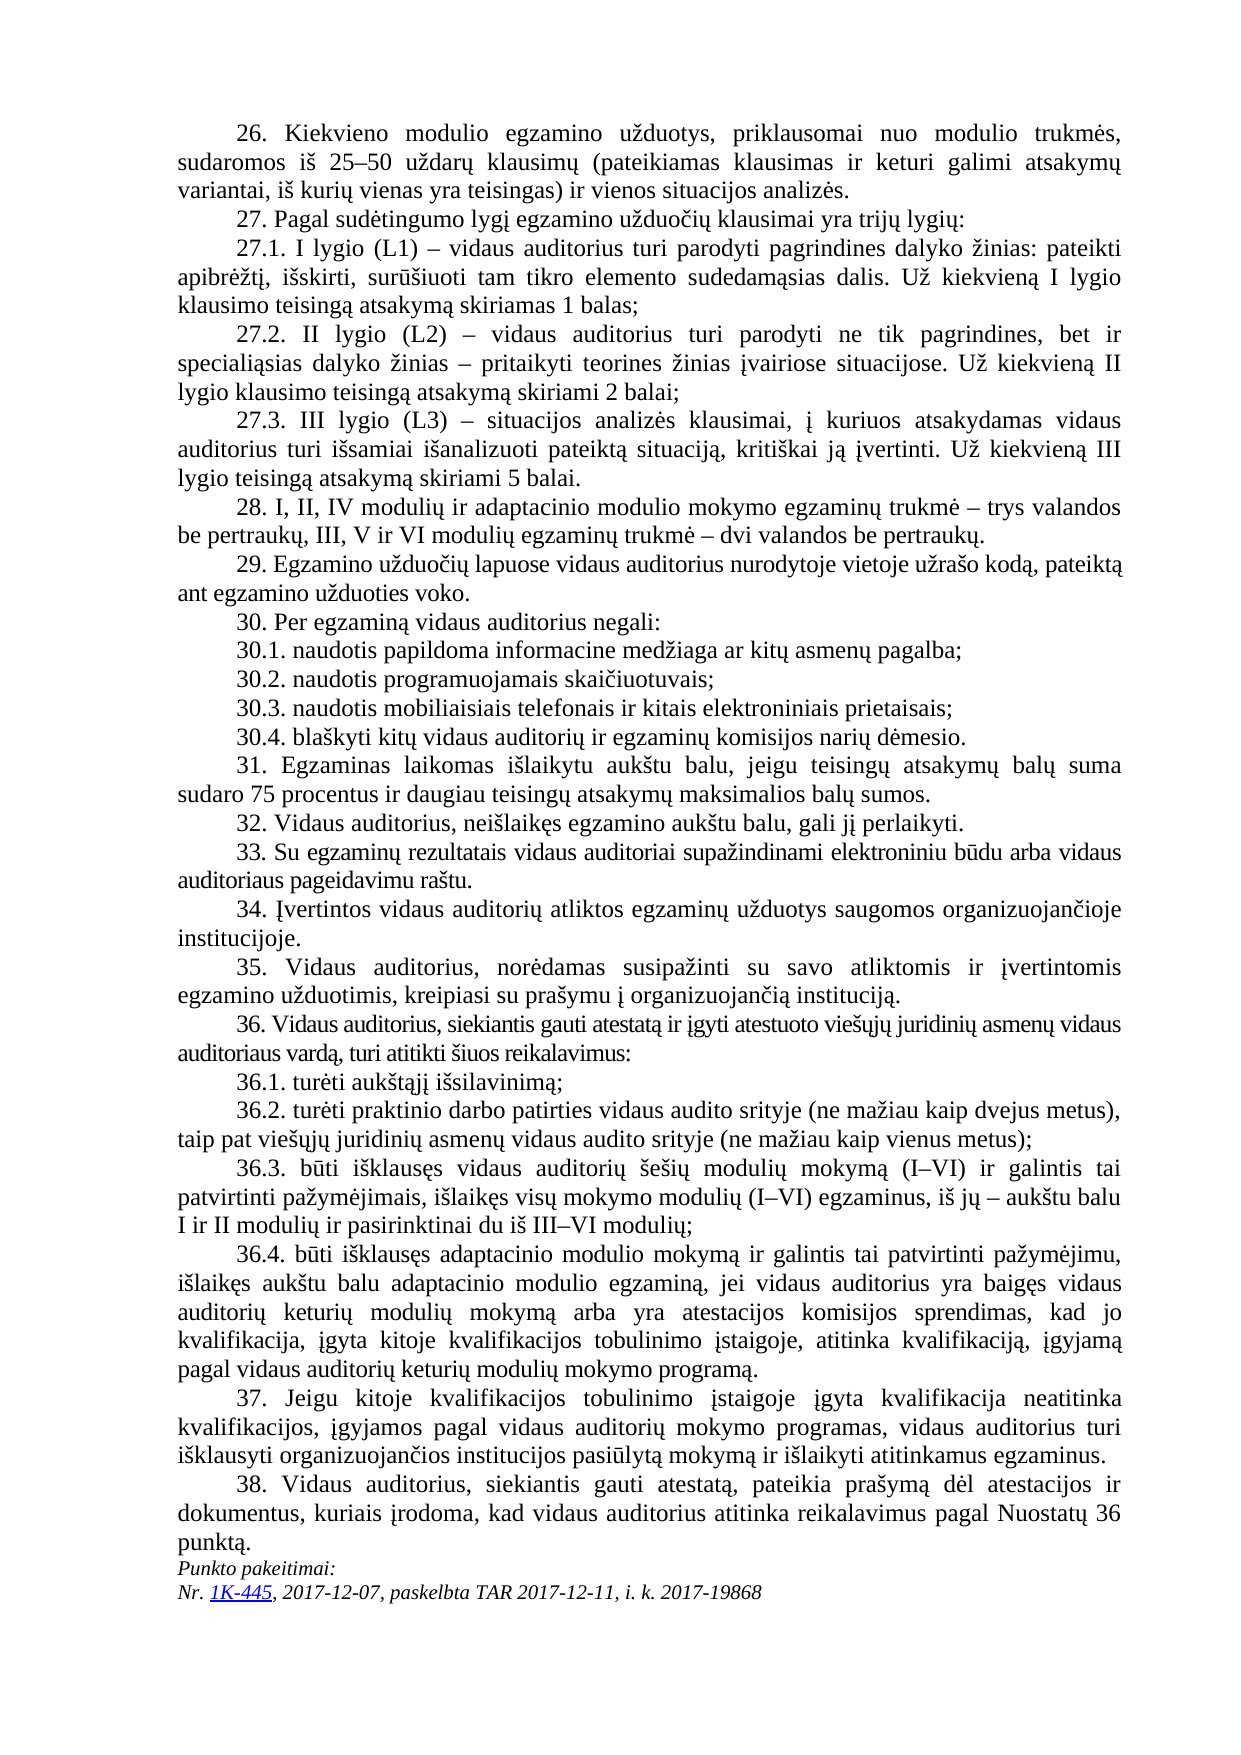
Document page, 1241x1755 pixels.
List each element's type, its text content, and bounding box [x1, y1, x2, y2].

text 36.4. būti išklausęs adaptacinio modulio mokymą ir galintis tai patvirtinti pažymėjimu, išlaikęs aukštu balu adaptacinio modulio egzaminą, jei vidaus auditorius yra baigęs vidaus auditorių keturių modulių mokymą arba yra atestacijos komisijos sprendimas, kad jo kvalifikacija, įgyta kitoje kvalifikacijos tobulinimo įstaigoje, atitinka kvalifikaciją, įgyjamą pagal vidaus auditorių keturių modulių mokymo programą. [177, 1239, 1122, 1383]
text 35. Vidaus auditorius, norėdamas susipažinti su savo atliktomis ir įvertintomis egzamino užduotimis, kreipiasi su prašymu į organizuojančią instituciją. [177, 952, 1122, 1009]
text 36.2. turėti praktinio darbo patirties vidaus audito srityje (ne mažiau kaip dvejus metus), taip pat viešųjų juridinių asmenų vidaus audito srityje (ne mažiau kaip vienus metus); [177, 1096, 1122, 1153]
text 30. Per egzaminą vidaus auditorius negali: [177, 607, 1122, 636]
text 34. Įvertintos vidaus auditorių atliktos egzaminų užduotys saugomos organizuojančioje institucijoje. [177, 894, 1122, 952]
text 27.2. II lygio (L2) – vidaus auditorius turi parodyti ne tik pagrindines, bet ir specialiąsias dalyko žinias – pritaikyti teorines žinias įvairiose situacijose. Už kiekvieną II lygio klausimo teisingą atsakymą skiriami 2 balai; [177, 319, 1122, 406]
text 30.3. naudotis mobiliaisiais telefonais ir kitais elektroniniais prietaisais; [177, 693, 1122, 722]
text 37. Jeigu kitoje kvalifikacijos tobulinimo įstaigoje įgyta kvalifikacija neatitinka kvalifikacijos, įgyjamos pagal vidaus auditorių mokymo programas, vidaus auditorius turi išklausyti organizuojančios institucijos pasiūlytą mokymą ir išlaikyti atitinkamus egzaminus. [177, 1383, 1122, 1469]
text 38. Vidaus auditorius, siekiantis gauti atestatą, pateikia prašymą dėl atestacijos ir dokumentus, kuriais įrodoma, kad vidaus auditorius atitinka reikalavimus pagal Nuostatų 36 punktą. [177, 1469, 1122, 1556]
text 32. Vidaus auditorius, neišlaikęs egzamino aukštu balu, gali jį perlaikyti. [177, 808, 1122, 837]
text 28. I, II, IV modulių ir adaptacinio modulio mokymo egzaminų trukmė – trys valandos be pertraukų, III, V ir VI modulių egzaminų trukmė – dvi valandos be pertraukų. [177, 492, 1122, 549]
text Punkto pakeitimai: [177, 1556, 1122, 1580]
text 27.1. I lygio (L1) – vidaus auditorius turi parodyti pagrindines dalyko žinias: pateikti apibrėžtį, išskirti, surūšiuoti tam tikro elemento sudedamąsias dalis. Už kiekvieną I lygio klausimo teisingą atsakymą skiriamas 1 balas; [177, 233, 1122, 319]
text 31. Egzaminas laikomas išlaikytu aukštu balu, jeigu teisingų atsakymų balų suma sudaro 75 procentus ir daugiau teisingų atsakymų maksimalios balų sumos. [177, 751, 1122, 808]
text 36.1. turėti aukštąjį išsilavinimą; [177, 1067, 1122, 1096]
text 36.3. būti išklausęs vidaus auditorių šešių modulių mokymą (I–VI) ir galintis tai patvirtinti pažymėjimais, išlaikęs visų mokymo modulių (I–VI) egzaminus, iš jų – aukštu balu I ir II modulių ir pasirinktinai du iš III–VI modulių; [177, 1153, 1122, 1239]
text 30.4. blaškyti kitų vidaus auditorių ir egzaminų komisijos narių dėmesio. [177, 722, 1122, 751]
text 29. Egzamino užduočių lapuose vidaus auditorius nurodytoje vietoje užrašo kodą, pateiktą ant egzamino užduoties voko. [177, 549, 1122, 607]
text Nr. 1K-445, 2017-12-07, paskelbta TAR 2017-12-11, i. k. 2017-19868 [177, 1580, 1122, 1604]
text 27. Pagal sudėtingumo lygį egzamino užduočių klausimai yra trijų lygių: [177, 204, 1122, 233]
text 30.2. naudotis programuojamais skaičiuotuvais; [177, 664, 1122, 693]
text 36. Vidaus auditorius, siekiantis gauti atestatą ir įgyti atestuoto viešųjų juridinių asmenų vidaus auditoriaus vardą, turi atitikti šiuos reikalavimus: [177, 1009, 1122, 1067]
text 27.3. III lygio (L3) – situacijos analizės klausimai, į kuriuos atsakydamas vidaus auditorius turi išsamiai išanalizuoti pateiktą situaciją, kritiškai ją įvertinti. Už kiekvieną III lygio teisingą atsakymą skiriami 5 balai. [177, 406, 1122, 492]
text 30.1. naudotis papildoma informacine medžiaga ar kitų asmenų pagalba; [177, 636, 1122, 664]
text 26. Kiekvieno modulio egzamino užduotys, priklausomai nuo modulio trukmės, sudaromos iš 25–50 uždarų klausimų (pateikiamas klausimas ir keturi galimi atsakymų variantai, iš kurių vienas yra teisingas) ir vienos situacijos analizės. [177, 118, 1122, 204]
text 33. Su egzaminų rezultatais vidaus auditoriai supažindinami elektroniniu būdu arba vidaus auditoriaus pageidavimu raštu. [177, 837, 1122, 894]
